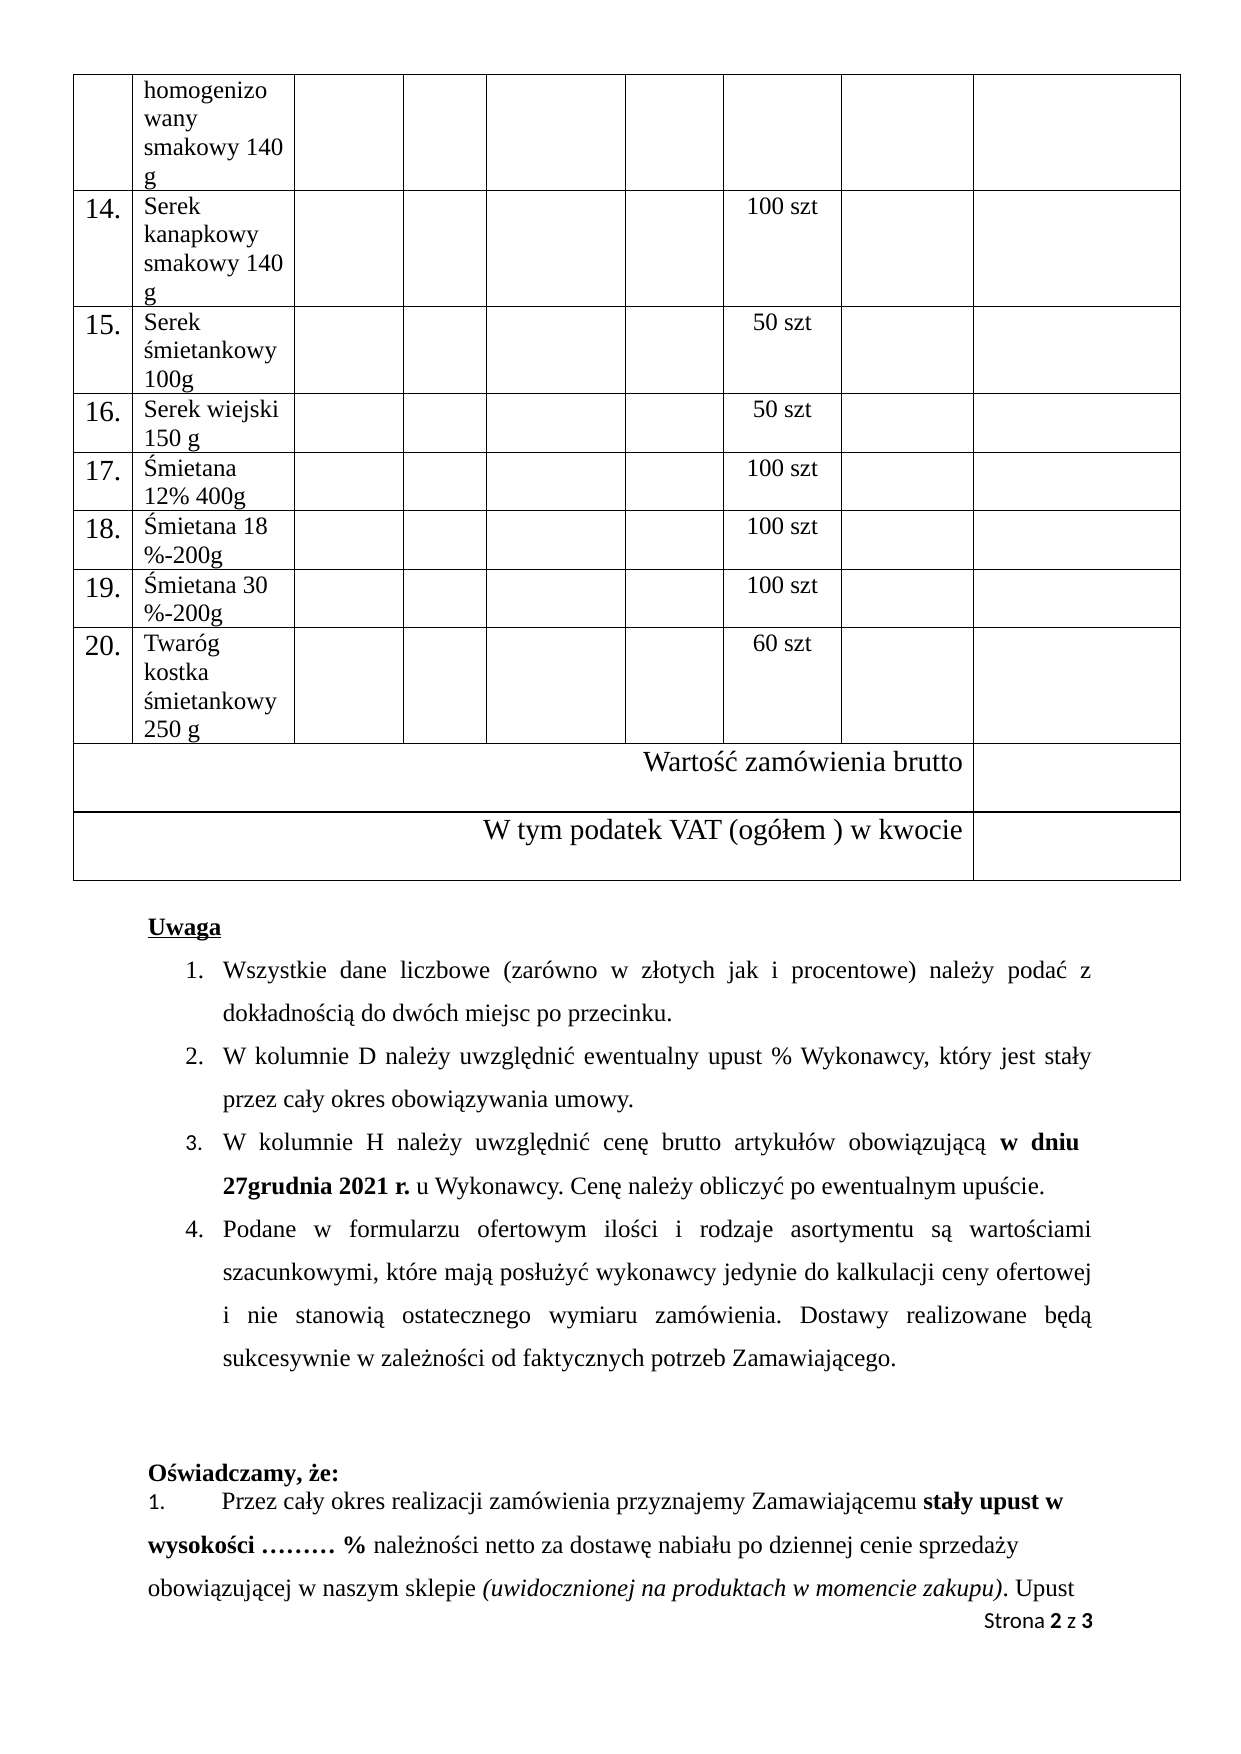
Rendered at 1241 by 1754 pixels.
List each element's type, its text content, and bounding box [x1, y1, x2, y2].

list W kolumnie D należy uwzględnić ewentualny upust % Wykonawcy, który jest stały przez cały okres obowiązywania umowy. [185, 1041, 1093, 1113]
table_cell [295, 75, 403, 190]
table_cell [487, 75, 625, 190]
table_cell [404, 75, 486, 190]
table_cell Śmietana 30 %-200g [133, 570, 294, 627]
table_cell [487, 394, 625, 452]
table_cell [626, 75, 723, 190]
table_cell [974, 628, 1180, 743]
table_cell Serek kanapkowy smakowy 140 g [133, 191, 294, 306]
table_cell 100 szt [724, 453, 841, 510]
table_cell [842, 394, 973, 452]
table_cell [626, 191, 723, 306]
table_cell [295, 511, 403, 569]
table_cell [295, 453, 403, 510]
table_cell [487, 307, 625, 393]
table_cell 100 szt [724, 570, 841, 627]
table_cell [626, 453, 723, 510]
list Przez cały okres realizacji zamówienia przyznajemy Zamawiającemu stały upust w wysokości ……… % należności netto za dostawę nabiału po dziennej cenie sprzedaży obowiązującej w naszym sklepie (uwidocznionej na produktach w momencie zakupu). Upust [148, 1486, 1093, 1602]
table_cell [626, 628, 723, 743]
table_cell [404, 511, 486, 569]
table_cell [724, 75, 841, 190]
table_cell [404, 453, 486, 510]
table_cell [404, 394, 486, 452]
table_cell [974, 191, 1180, 306]
table_cell [842, 570, 973, 627]
table_cell Twaróg kostka śmietankowy 250 g [133, 628, 294, 743]
table_cell Wartość zamówienia brutto [74, 744, 973, 811]
table_cell [842, 307, 973, 393]
list Wszystkie dane liczbowe (zarówno w złotych jak i procentowe) należy podać z dokładnością do dwóch miejsc po przecinku. [185, 955, 1093, 1027]
table_cell [626, 394, 723, 452]
table_cell [404, 570, 486, 627]
text Oświadczamy, że: [148, 1458, 1093, 1486]
table_cell homogenizowany smakowy 140 g [133, 75, 294, 190]
table_cell Śmietana 18 %-200g [133, 511, 294, 569]
list Podane w formularzu ofertowym ilości i rodzaje asortymentu są wartościami szacunkowymi, które mają posłużyć wykonawcy jedynie do kalkulacji ceny ofertowej i nie stanowią ostatecznego wymiaru zamówienia. Dostawy realizowane będą sukcesywnie w zależności od faktycznych potrzeb Zamawiającego. [185, 1214, 1093, 1372]
table_cell [974, 75, 1180, 190]
table_cell 18. [74, 511, 132, 569]
table_cell Śmietana 12% 400g [133, 453, 294, 510]
table_cell W tym podatek VAT (ogółem ) w kwocie [74, 813, 973, 879]
table_cell [974, 511, 1180, 569]
table_cell 17. [74, 453, 132, 510]
table_cell [626, 570, 723, 627]
table_cell 60 szt [724, 628, 841, 743]
table_cell [74, 75, 132, 190]
table_cell [626, 307, 723, 393]
table_cell [974, 394, 1180, 452]
table_cell [404, 628, 486, 743]
table_cell 100 szt [724, 191, 841, 306]
table_cell 50 szt [724, 394, 841, 452]
table_cell [295, 628, 403, 743]
table_cell [842, 628, 973, 743]
list W kolumnie H należy uwzględnić cenę brutto artykułów obowiązującą w dniu 27grudnia 2021 r. u Wykonawcy. Cenę należy obliczyć po ewentualnym upuście. [185, 1127, 1093, 1199]
table_cell [487, 453, 625, 510]
table_cell [404, 307, 486, 393]
table_cell [974, 744, 1180, 811]
table_cell [842, 511, 973, 569]
table_cell 20. [74, 628, 132, 743]
table_cell 15. [74, 307, 132, 393]
table_cell [487, 511, 625, 569]
table_cell [974, 453, 1180, 510]
table_cell 50 szt [724, 307, 841, 393]
table_cell Serek wiejski 150 g [133, 394, 294, 452]
table_cell [487, 570, 625, 627]
table_cell [842, 75, 973, 190]
table_cell [974, 307, 1180, 393]
table_cell 14. [74, 191, 132, 306]
table_cell [974, 570, 1180, 627]
table_cell Serek śmietankowy 100g [133, 307, 294, 393]
table_cell [295, 570, 403, 627]
table_cell [295, 394, 403, 452]
table_cell 16. [74, 394, 132, 452]
table_cell [842, 191, 973, 306]
table_cell [626, 511, 723, 569]
table_cell [404, 191, 486, 306]
table_cell [295, 307, 403, 393]
table_cell [842, 453, 973, 510]
table_cell [974, 813, 1180, 879]
text Uwaga [148, 912, 1093, 941]
table_cell [487, 191, 625, 306]
table_cell 19. [74, 570, 132, 627]
table_cell [295, 191, 403, 306]
table_cell [487, 628, 625, 743]
table_cell 100 szt [724, 511, 841, 569]
